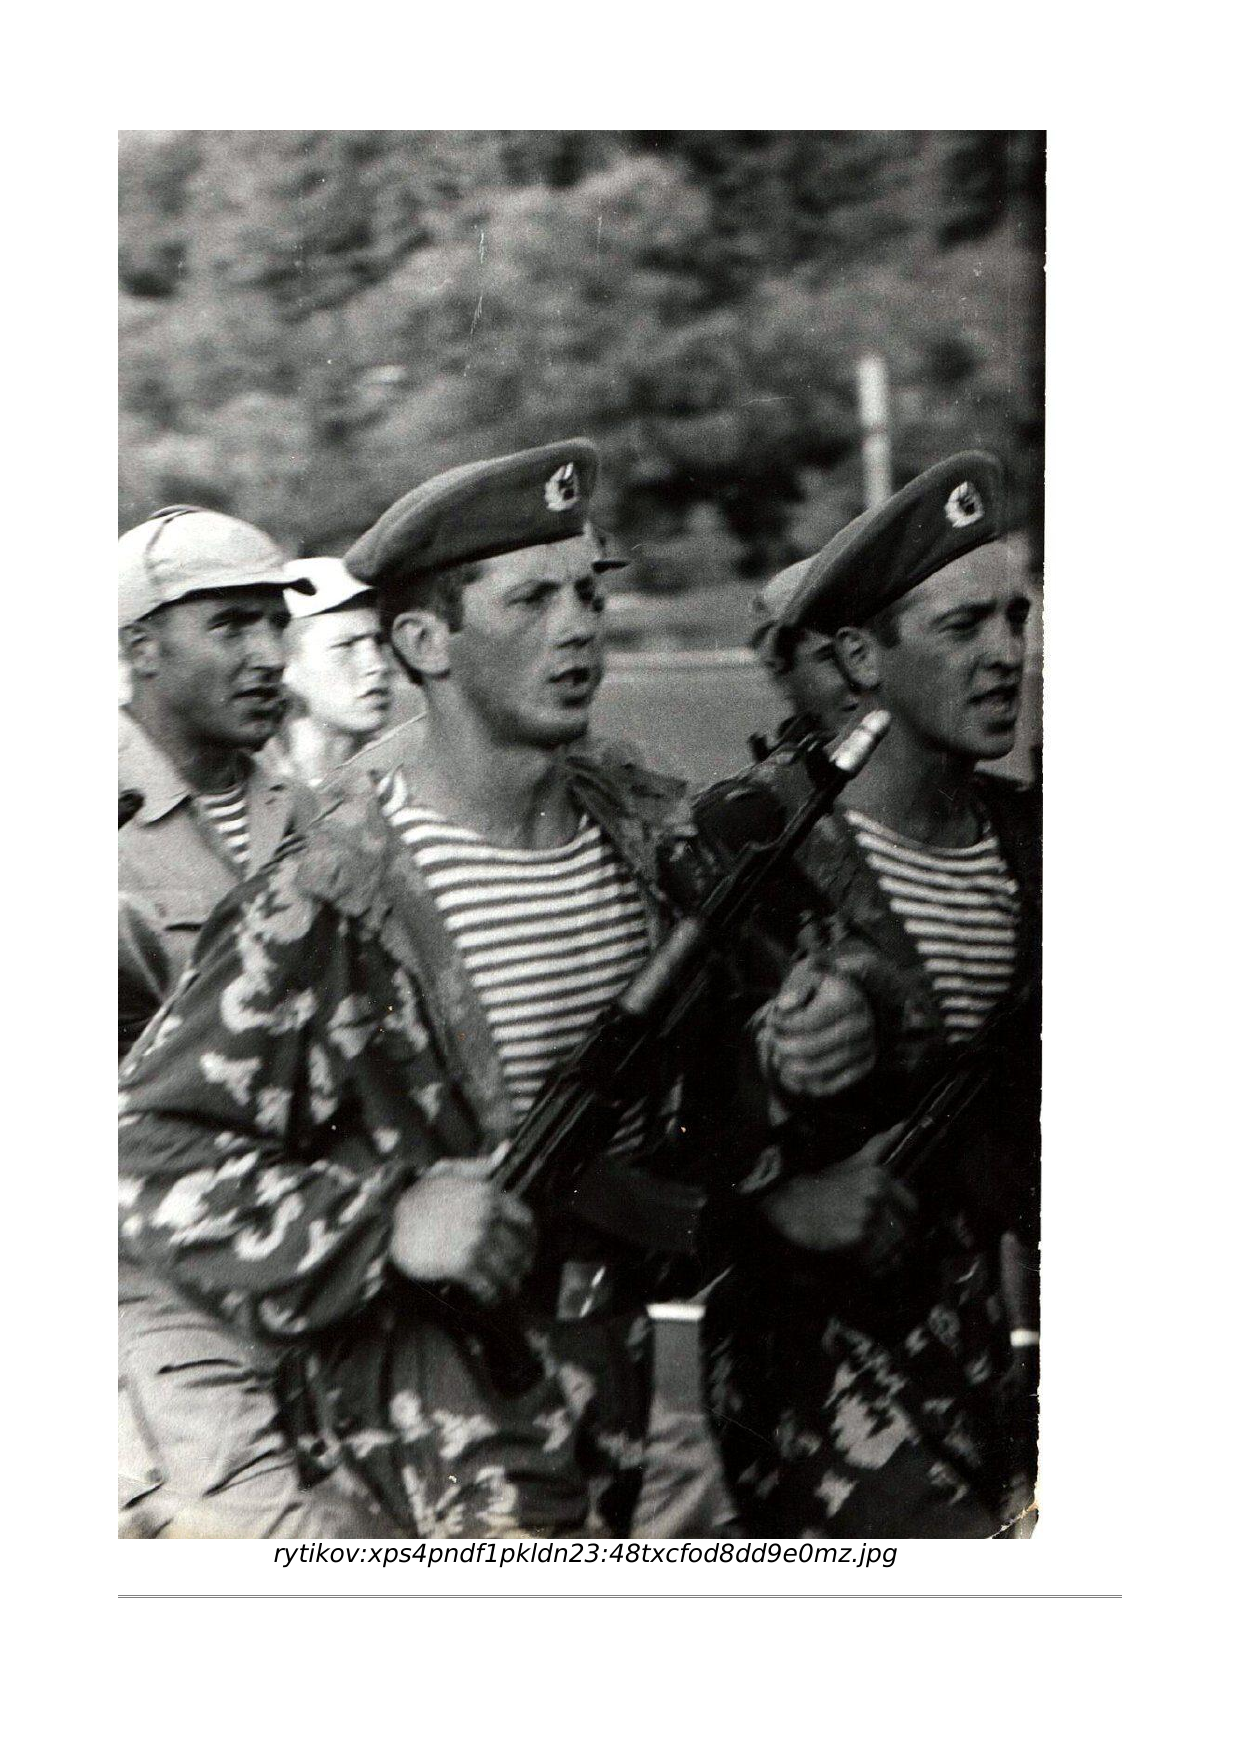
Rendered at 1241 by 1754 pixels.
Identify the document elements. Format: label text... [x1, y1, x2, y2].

text rytikov:xps4pndf1pkldn23:48txcfod8dd9e0mz.jpg [118, 1539, 1056, 1568]
picture [118, 130, 1056, 1539]
